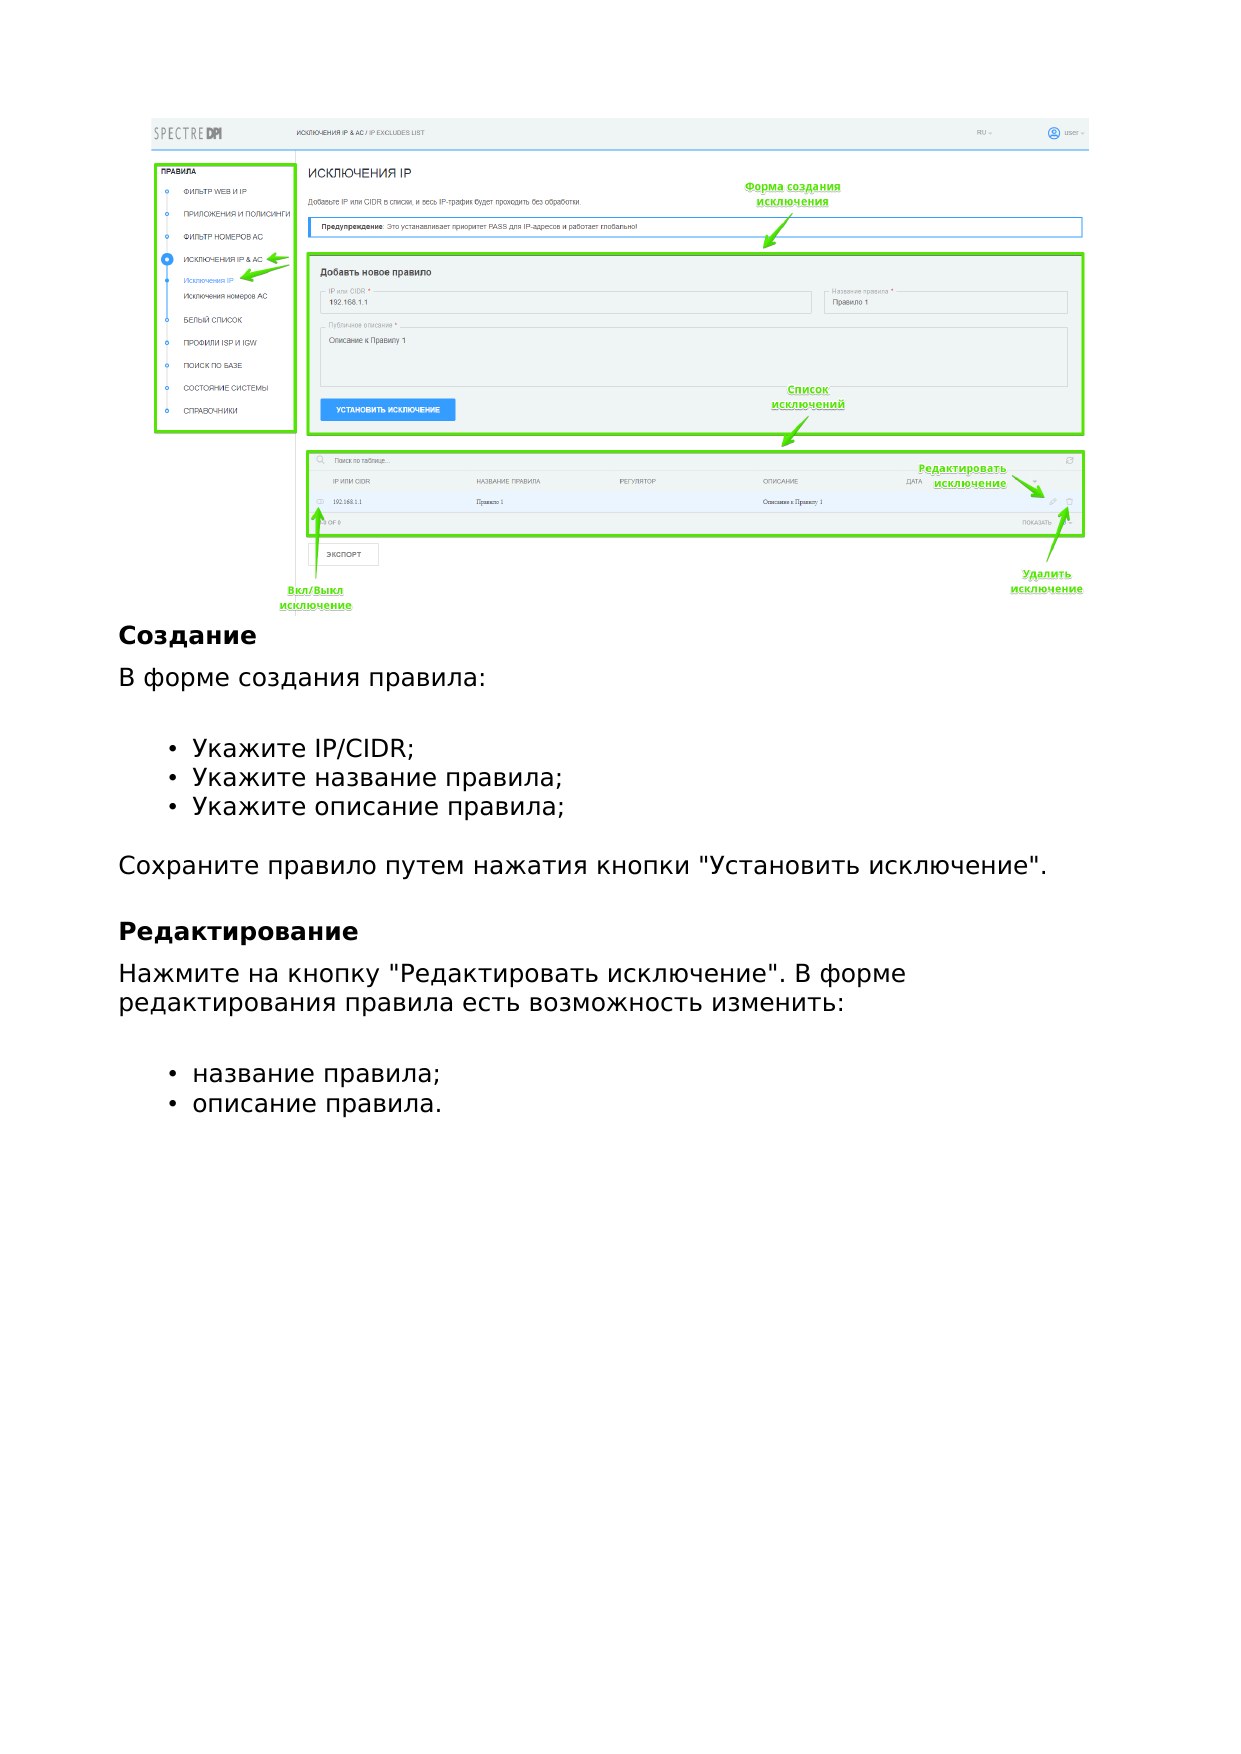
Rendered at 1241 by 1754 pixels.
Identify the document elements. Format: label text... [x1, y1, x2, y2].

list название правила; [177, 1059, 1122, 1089]
text Нажмите на кнопку "Редактировать исключение". В форме редактирования правила есть возможность изменить: [118, 959, 1122, 1018]
picture [151, 118, 1089, 616]
list Укажите IP/CIDR; [177, 734, 1122, 763]
subtitle Создание [118, 621, 1122, 650]
list Укажите название правила; [177, 763, 1122, 792]
text Сохраните правило путем нажатия кнопки "Установить исключение". [118, 851, 1122, 880]
list Укажите описание правила; [177, 792, 1122, 821]
subtitle Редактирование [118, 918, 1122, 947]
list описание правила. [177, 1089, 1122, 1118]
text В форме создания правила: [118, 663, 1122, 692]
